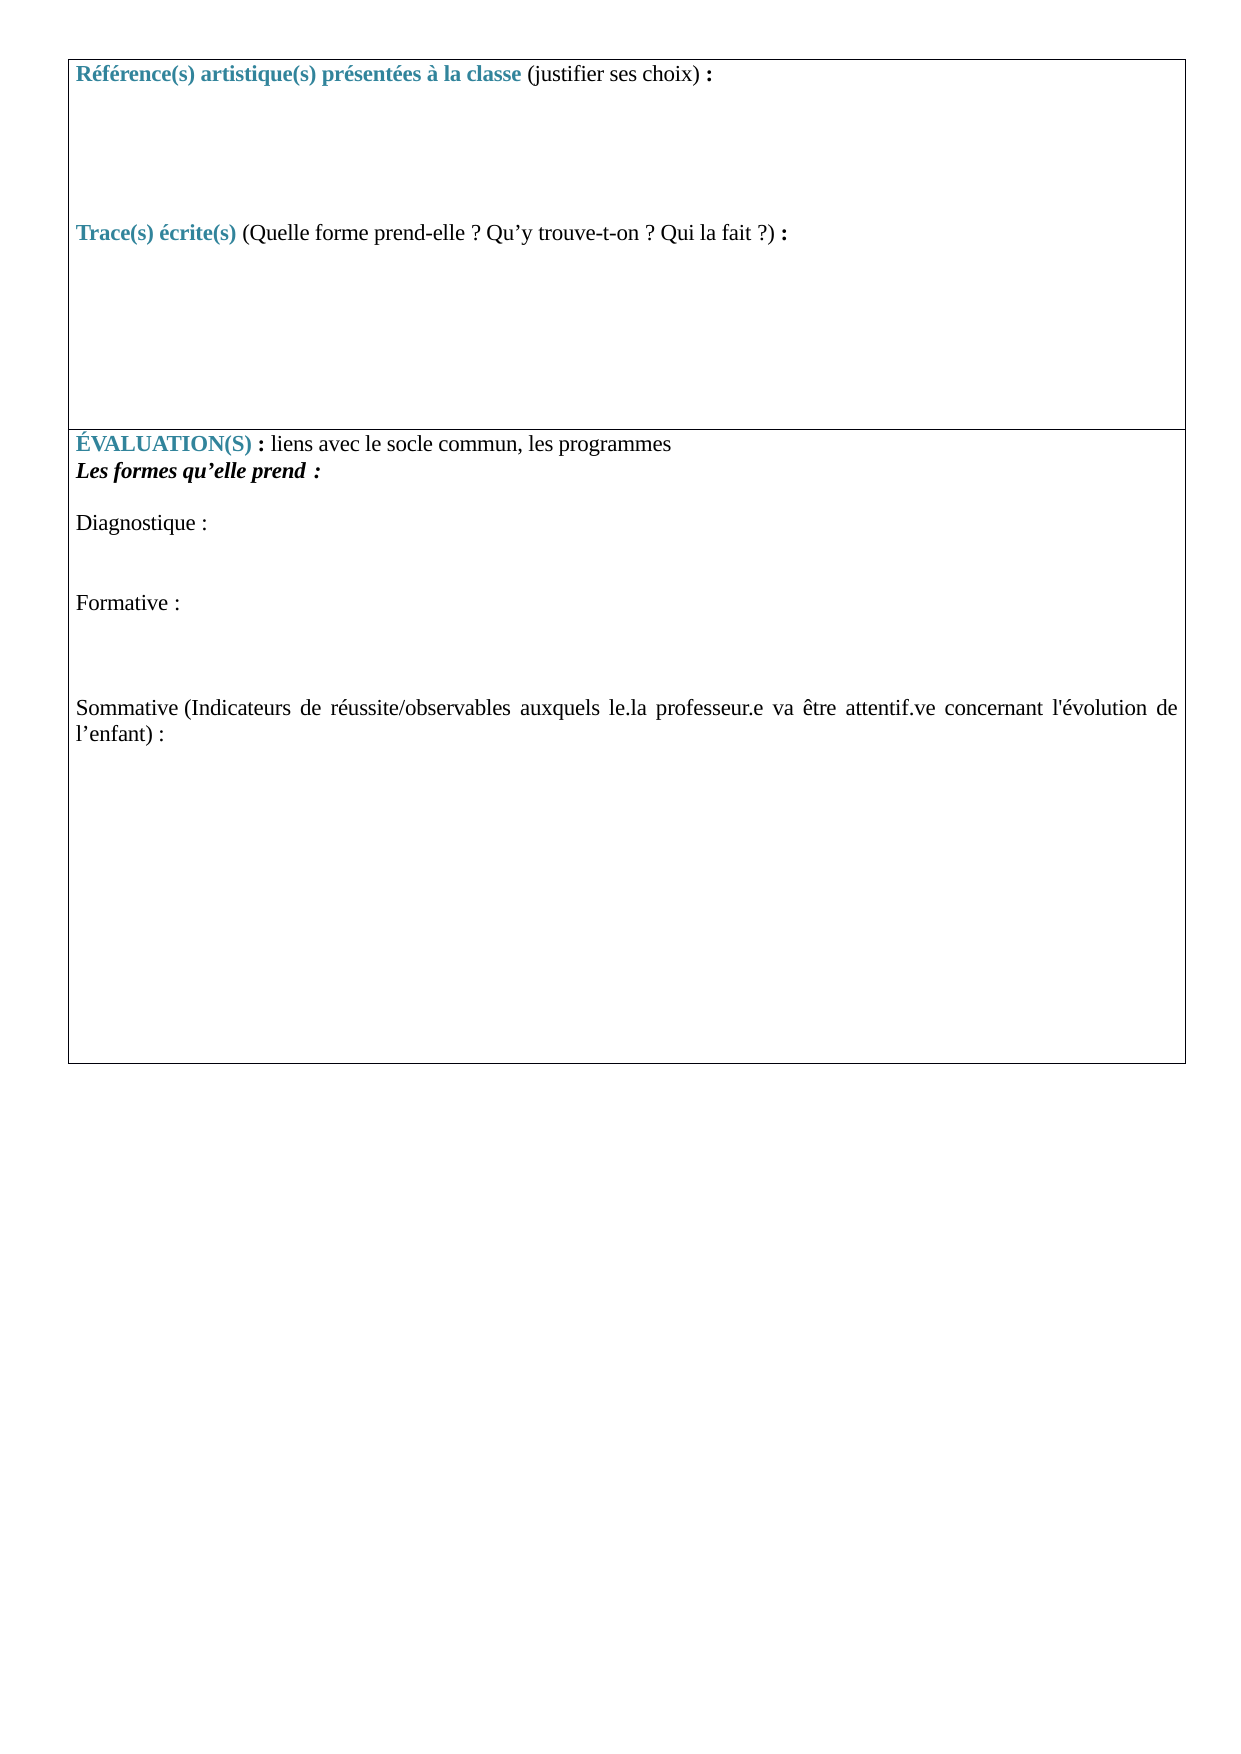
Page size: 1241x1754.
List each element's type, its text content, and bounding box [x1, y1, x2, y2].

table_cell Référence(s) artistique(s) présentées à la classe (justifier ses choix) : Trace(s) écrite(s) (Quelle forme prend-elle ? Qu’y trouve-t-on ? Qui la fait ?) : [69, 60, 1185, 429]
table_cell ÉVALUATION(S) : liens avec le socle commun, les programmes Les formes qu’elle prend : Diagnostique : Formative : Sommative (Indicateurs de réussite/observables auxquels le.la professeur.e va être attentif.ve concernant l'évolution de l’enfant) : [69, 430, 1185, 1063]
